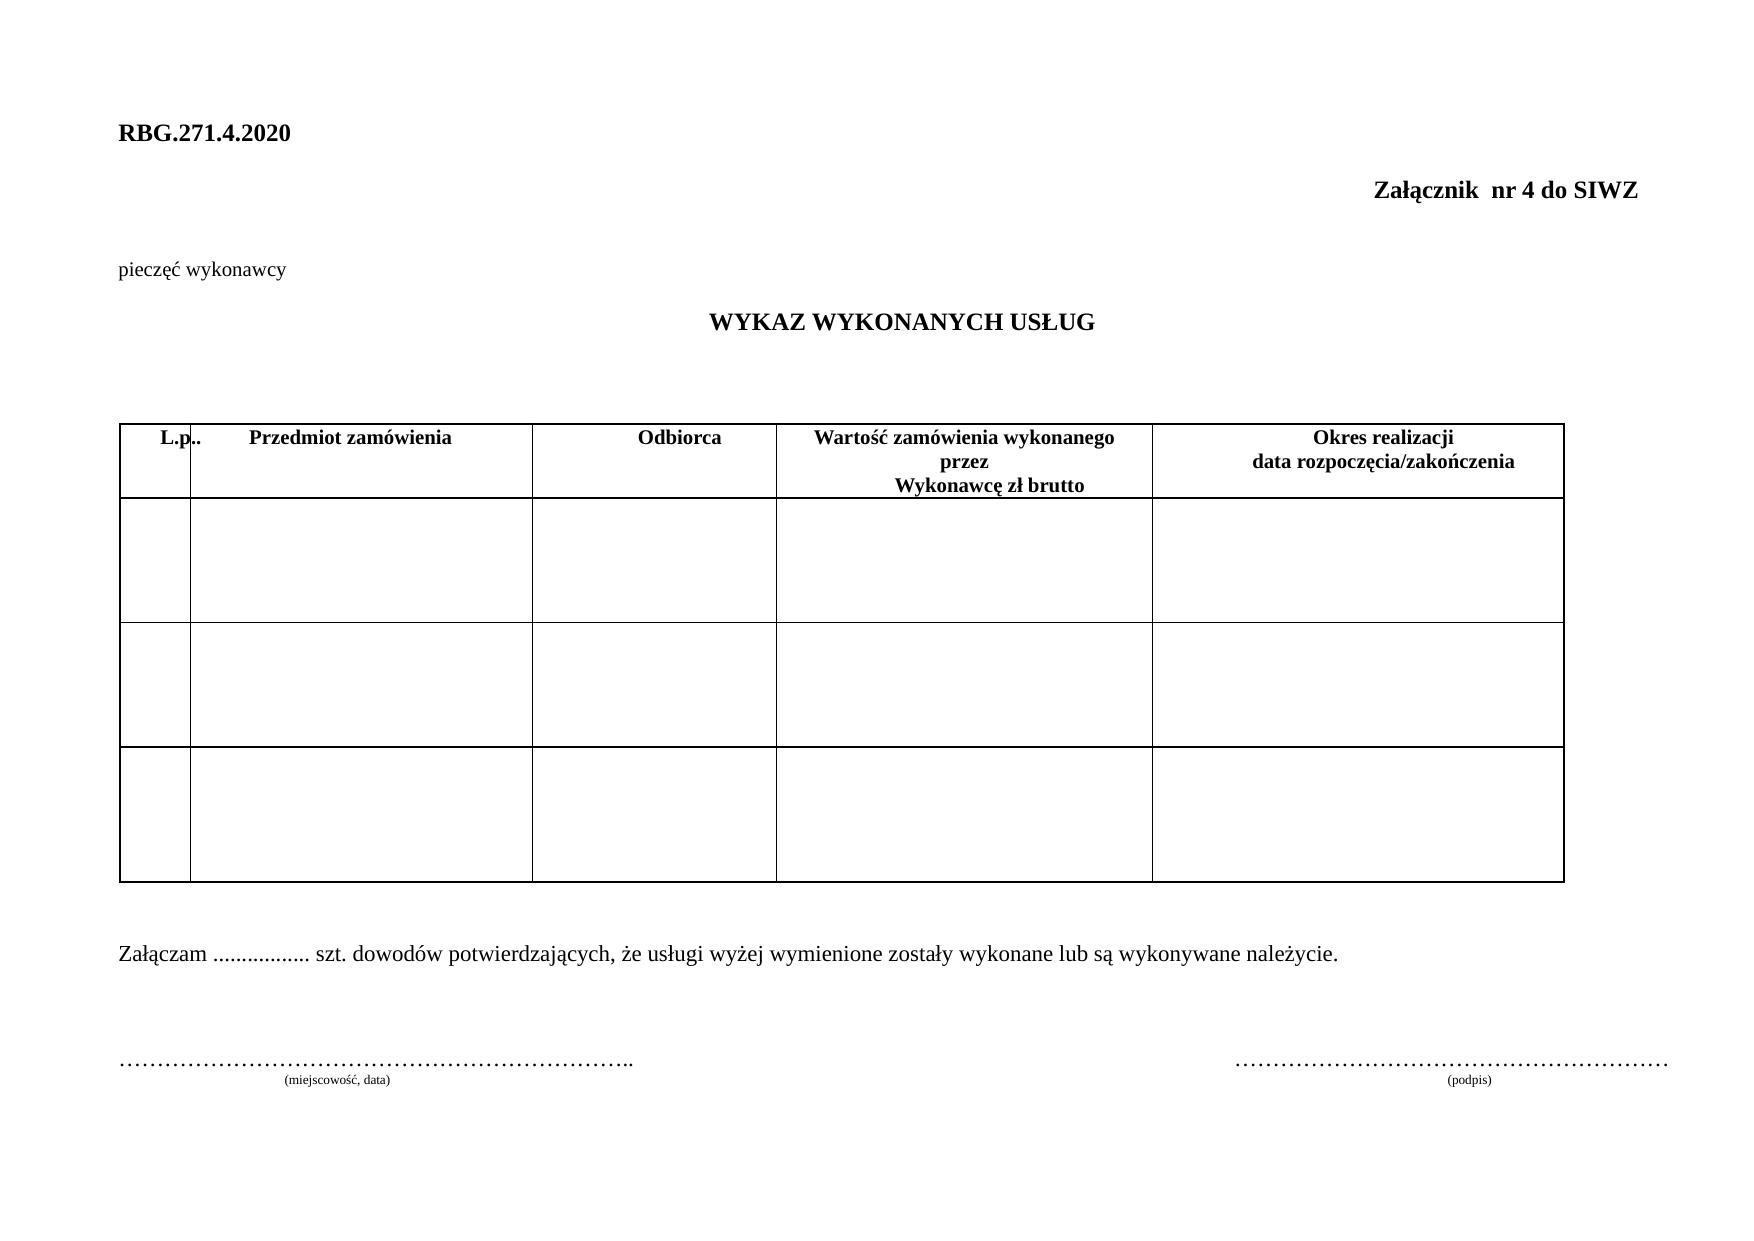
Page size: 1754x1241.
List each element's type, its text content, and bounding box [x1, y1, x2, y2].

table_cell [191, 623, 532, 746]
table_cell [121, 623, 190, 746]
table_cell [1153, 499, 1563, 622]
table_cell [777, 499, 1152, 622]
table_header Odbiorca [533, 425, 776, 497]
table_cell [121, 748, 190, 881]
table_cell [777, 748, 1152, 881]
text Załączam ................. szt. dowodów potwierdzających, że usługi wyżej wymienione zostały wykonane lub są wykonywane należycie. [118, 940, 1686, 966]
text WYKAZ WYKONANYCH USŁUG [118, 307, 1686, 336]
table_header Przedmiot zamówienia [191, 425, 532, 497]
table_cell [777, 623, 1152, 746]
text pieczęć wykonawcy [118, 257, 1686, 281]
table_cell [121, 499, 190, 622]
text RBG.271.4.2020 [118, 118, 1639, 147]
table_cell [1153, 623, 1563, 746]
table_header Okres realizacji data rozpoczęcia/zakończenia [1153, 425, 1563, 497]
text (miejscowość, data) (podpis) [118, 1072, 1686, 1098]
table_cell [1153, 748, 1563, 881]
table_cell [191, 748, 532, 881]
table_cell [533, 748, 776, 881]
table_header Wartość zamówienia wykonanego przez Wykonawcę zł brutto [777, 425, 1152, 497]
table_header L.p.. [121, 425, 190, 497]
table_cell [533, 499, 776, 622]
text ………………………………………………………….. ………………………………………………… [118, 1045, 1686, 1072]
table_cell [533, 623, 776, 746]
table_cell [191, 499, 532, 622]
text Załącznik nr 4 do SIWZ [118, 176, 1639, 231]
